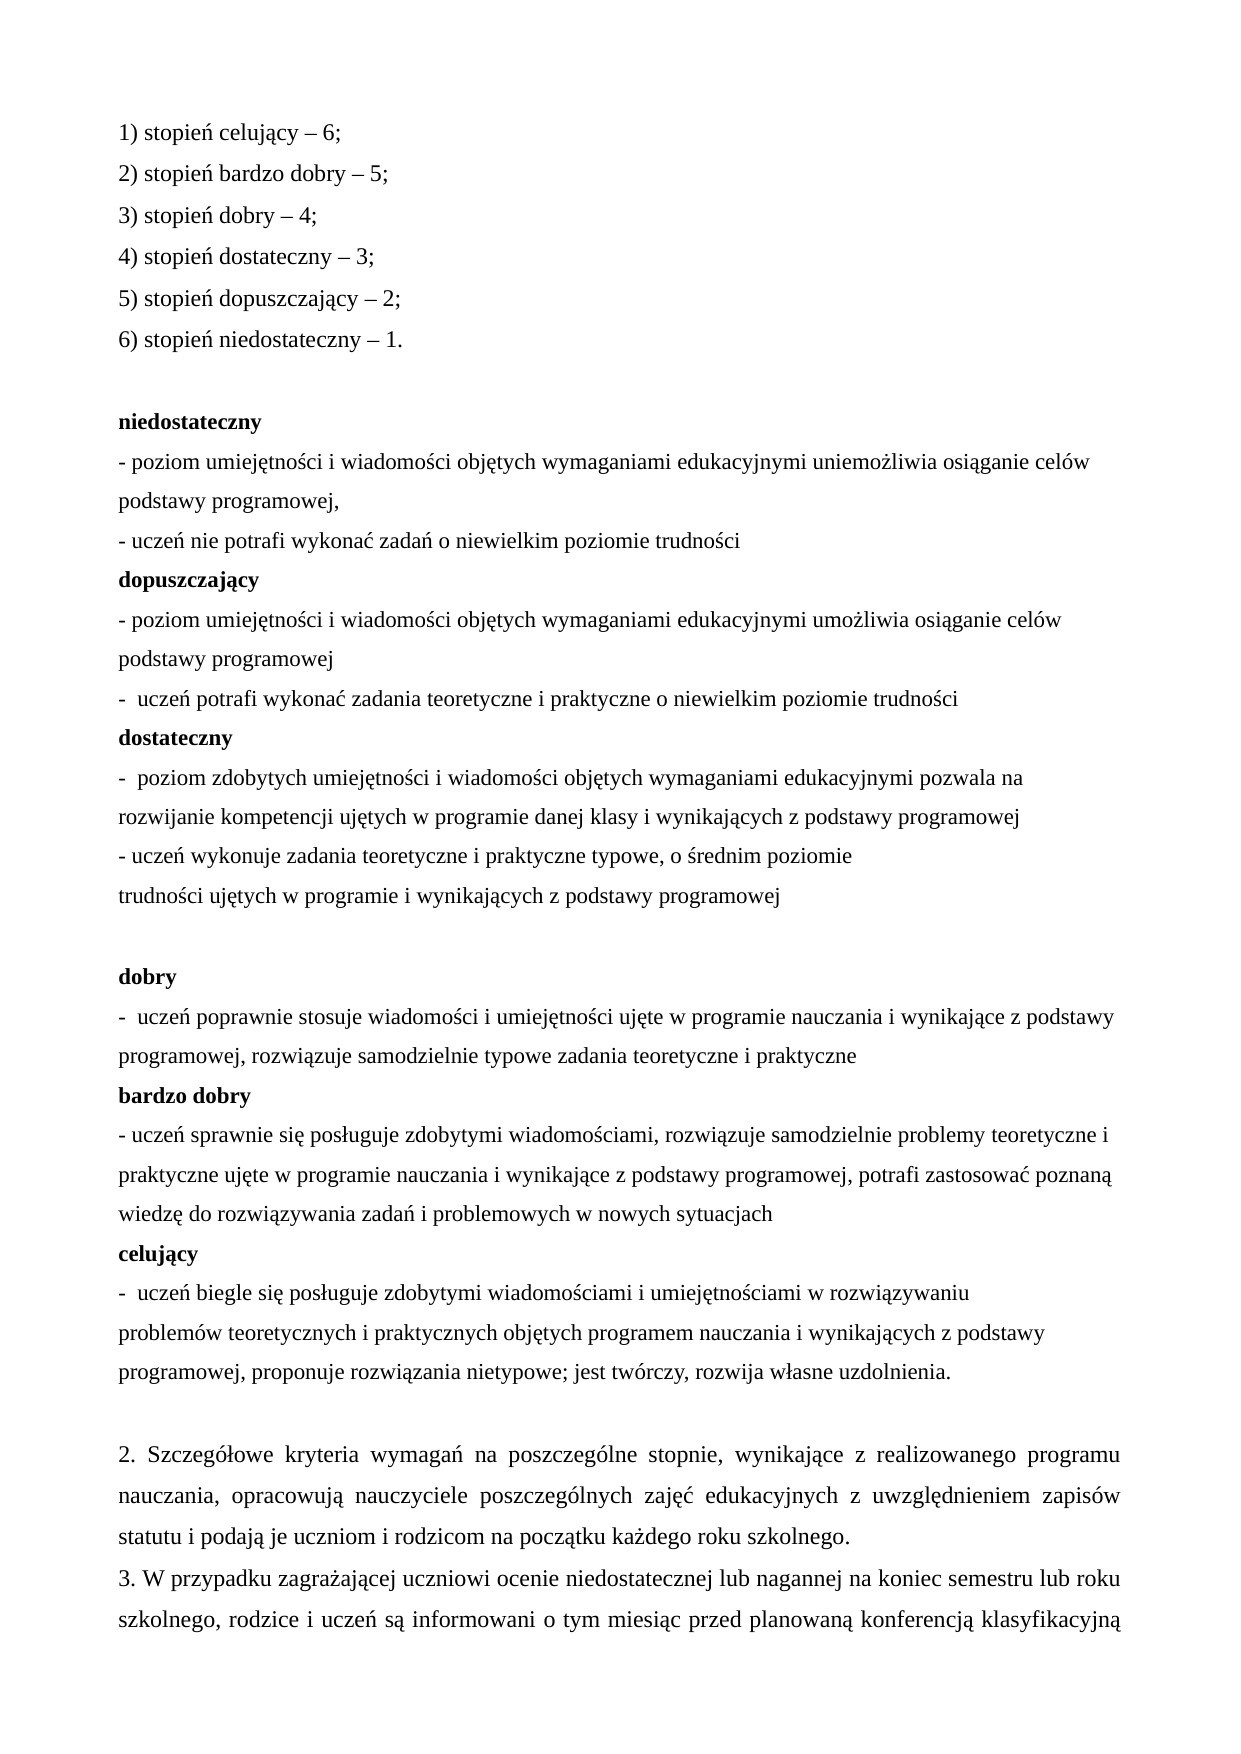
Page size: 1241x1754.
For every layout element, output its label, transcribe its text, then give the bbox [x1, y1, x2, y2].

text 3. W przypadku zagrażającej uczniowi ocenie niedostatecznej lub nagannej na koniec semestru lub roku szkolnego, rodzice i uczeń są informowani o tym miesiąc przed planowaną konferencją klasyfikacyjną [118, 1564, 1122, 1633]
text 2) stopień bardzo dobry – 5; [118, 159, 1122, 187]
text dobry [118, 963, 1122, 990]
text niedostateczny [118, 408, 1122, 434]
text dostateczny [118, 724, 1122, 750]
text 2. Szczegółowe kryteria wymagań na poszczególne stopnie, wynikające z realizowanego programu nauczania, opracowują nauczyciele poszczególnych zajęć edukacyjnych z uwzględnieniem zapisów statutu i podają je uczniom i rodzicom na początku każdego roku szkolnego. [118, 1440, 1122, 1550]
text trudności ujętych w programie i wynikających z podstawy programowej [118, 882, 1122, 908]
text - uczeń wykonuje zadania teoretyczne i praktyczne typowe, o średnim poziomie [118, 842, 1122, 869]
text - uczeń nie potrafi wykonać zadań o niewielkim poziomie trudności [118, 527, 1122, 553]
text 4) stopień dostateczny – 3; [118, 242, 1122, 270]
text problemów teoretycznych i praktycznych objętych programem nauczania i wynikających z podstawy programowej, proponuje rozwiązania nietypowe; jest twórczy, rozwija własne uzdolnienia. [118, 1319, 1122, 1384]
text celujący [118, 1240, 1122, 1266]
text - uczeń poprawnie stosuje wiadomości i umiejętności ujęte w programie nauczania i wynikające z podstawy programowej, rozwiązuje samodzielnie typowe zadania teoretyczne i praktyczne [118, 1003, 1122, 1069]
text - poziom zdobytych umiejętności i wiadomości objętych wymaganiami edukacyjnymi pozwala na rozwijanie kompetencji ujętych w programie danej klasy i wynikających z podstawy programowej [118, 763, 1122, 829]
text - uczeń biegle się posługuje zdobytymi wiadomościami i umiejętnościami w rozwiązywaniu [118, 1279, 1122, 1306]
text dopuszczający [118, 566, 1122, 592]
text - poziom umiejętności i wiadomości objętych wymaganiami edukacyjnymi umożliwia osiąganie celów podstawy programowej [118, 606, 1122, 671]
text - uczeń sprawnie się posługuje zdobytymi wiadomościami, rozwiązuje samodzielnie problemy teoretyczne i praktyczne ujęte w programie nauczania i wynikające z podstawy programowej, potrafi zastosować poznaną wiedzę do rozwiązywania zadań i problemowych w nowych sytuacjach [118, 1121, 1122, 1227]
text bardzo dobry [118, 1082, 1122, 1108]
text 3) stopień dobry – 4; [118, 201, 1122, 228]
text - poziom umiejętności i wiadomości objętych wymaganiami edukacyjnymi uniemożliwia osiąganie celów podstawy programowej, [118, 448, 1122, 513]
text 1) stopień celujący – 6; [118, 118, 1122, 146]
text 6) stopień niedostateczny – 1. [118, 325, 1122, 352]
text 5) stopień dopuszczający – 2; [118, 283, 1122, 311]
text - uczeń potrafi wykonać zadania teoretyczne i praktyczne o niewielkim poziomie trudności [118, 684, 1122, 711]
